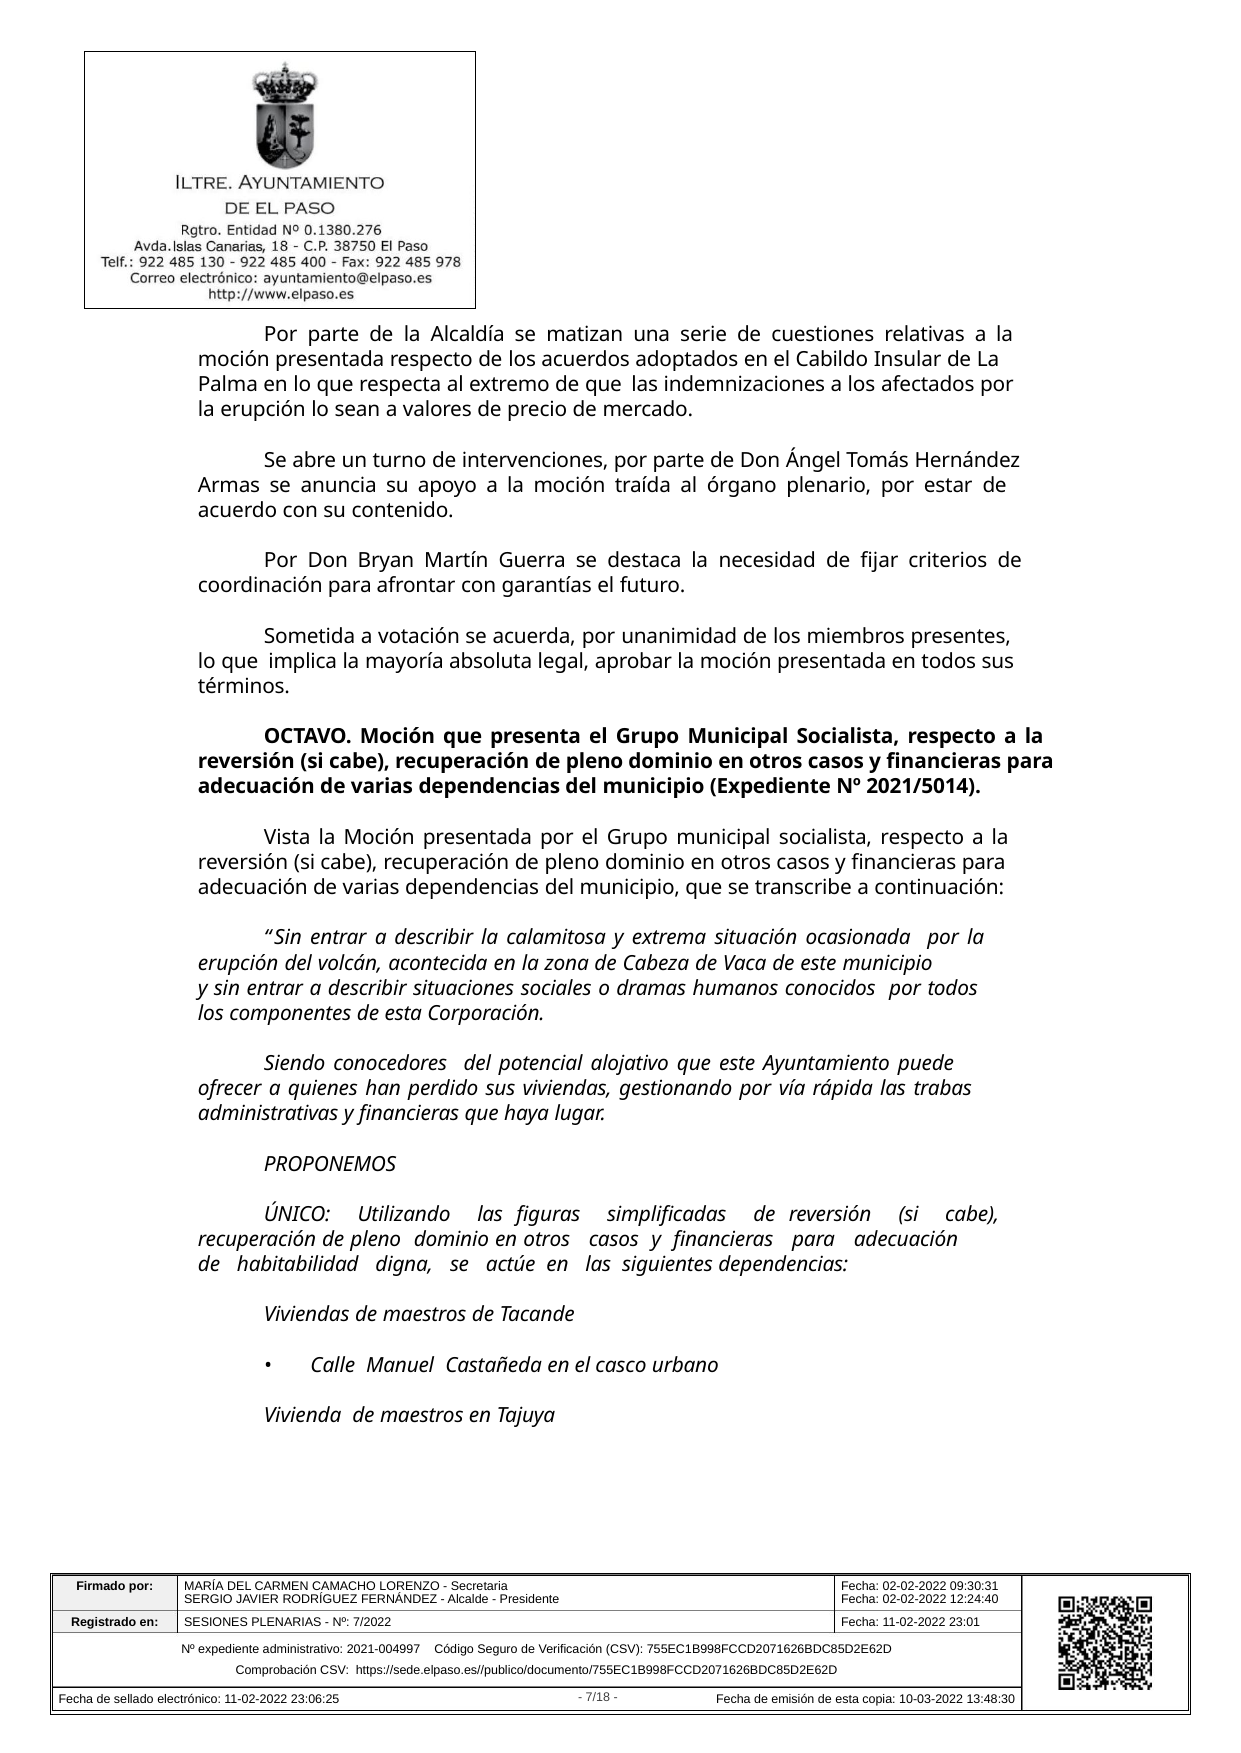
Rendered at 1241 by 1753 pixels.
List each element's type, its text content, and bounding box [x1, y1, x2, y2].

text recuperación de pleno dominio en otros casos y financieras para adecuación [198, 1227, 1068, 1251]
text Viviendas de maestros de Tacande [264, 1302, 641, 1327]
text OCTAVO. Moción que presenta el Grupo Municipal Socialista, respecto a la [264, 724, 1068, 748]
picture [85, 52, 475, 308]
text Vista la Moción presentada por el Grupo municipal socialista, respecto a la [264, 825, 1068, 849]
text Siendo conocedores del potencial alojativo que este Ayuntamiento puede [264, 1051, 1068, 1075]
text coordinación para afrontar con garantías el futuro. [198, 573, 1068, 598]
text Fecha de sellado electrónico: 11-02-2022 23:06:25 [58, 1692, 365, 1706]
text términos. [198, 674, 1068, 698]
text erupción del volcán, acontecida en la zona de Cabeza de Vaca de este municipio [198, 950, 1067, 975]
text SESIONES PLENARIAS - Nº: 7/2022 [184, 1615, 416, 1629]
text SERGIO JAVIER RODRÍGUEZ FERNÁNDEZ - Alcalde - Presidente [184, 1593, 586, 1607]
text Nº expediente administrativo: 2021-004997 Código Seguro de Verificación (CSV): 755EC1B998FCCD2071626BDC85D2E62D [181, 1642, 918, 1656]
text Vivienda de maestros en Tajuya [264, 1403, 612, 1427]
text Armas se anuncia su apoyo a la moción traída al órgano plenario, por estar de [198, 473, 1068, 497]
text Registrado en: [71, 1615, 177, 1629]
text ofrecer a quienes han perdido sus viviendas, gestionando por vía rápida las trabas [198, 1076, 1068, 1100]
text “ [264, 925, 274, 949]
text • [264, 1352, 301, 1377]
text MARÍA DEL CARMEN CAMACHO LORENZO - Secretaria [184, 1579, 586, 1593]
text Sin entrar a describir la calamitosa y extrema situación ocasionada por la [274, 925, 1068, 949]
text Fecha de emisión de esta copia: 10-03-2022 13:48:30 [716, 1692, 1040, 1706]
text administrativas y financieras que haya lugar. [198, 1101, 1068, 1126]
text la erupción lo sean a valores de precio de mercado. [198, 397, 1068, 422]
text los componentes de esta Corporación. [198, 1000, 1067, 1025]
text PROPONEMOS [264, 1151, 434, 1176]
text de habitabilidad digna, se actúe en las siguientes dependencias: [198, 1252, 1068, 1276]
text - 7/18 - [578, 1691, 636, 1705]
text reversión (si cabe), recuperación de pleno dominio en otros casos y financieras para [198, 850, 1068, 874]
text Palma en lo que respecta al extremo de que las indemnizaciones a los afectados por [198, 372, 1068, 397]
text adecuación de varias dependencias del municipio (Expediente Nº 2021/5014). [198, 774, 1068, 799]
text Fecha: 02-02-2022 09:30:31 [841, 1579, 1022, 1593]
text Sometida a votación se acuerda, por unanimidad de los miembros presentes, [264, 623, 1068, 648]
text Firmado por: [76, 1579, 172, 1593]
text y sin entrar a describir situaciones sociales o dramas humanos conocidos por todos [198, 975, 1067, 1000]
text Fecha: 11-02-2022 23:01 [841, 1615, 1002, 1629]
text moción presentada respecto de los acuerdos adoptados en el Cabildo Insular de La [198, 347, 1068, 371]
text Comprobación CSV: https://sede.elpaso.es//publico/documento/755EC1B998FCCD2071626BDC85D2E62D [235, 1663, 918, 1677]
text Se abre un turno de intervenciones, por parte de Don Ángel Tomás Hernández [264, 448, 1068, 472]
text ÚNICO: Utilizando las figuras simplificadas de reversión (si cabe), [264, 1202, 1068, 1226]
text Calle Manuel Castañeda en el casco urbano [310, 1352, 799, 1377]
text adecuación de varias dependencias del municipio, que se transcribe a continuación: [198, 875, 1068, 899]
text Por parte de la Alcaldía se matizan una serie de cuestiones relativas a la [264, 322, 1068, 346]
text reversión (si cabe), recuperación de pleno dominio en otros casos y financieras para [198, 749, 1068, 773]
text lo que implica la mayoría absoluta legal, aprobar la moción presentada en todos sus [198, 649, 1068, 673]
picture [51, 1574, 1190, 1714]
text Fecha: 02-02-2022 12:24:40 [841, 1593, 1022, 1607]
text acuerdo con su contenido. [198, 498, 1068, 522]
text Por Don Bryan Martín Guerra se destaca la necesidad de fijar criterios de [264, 548, 1068, 573]
